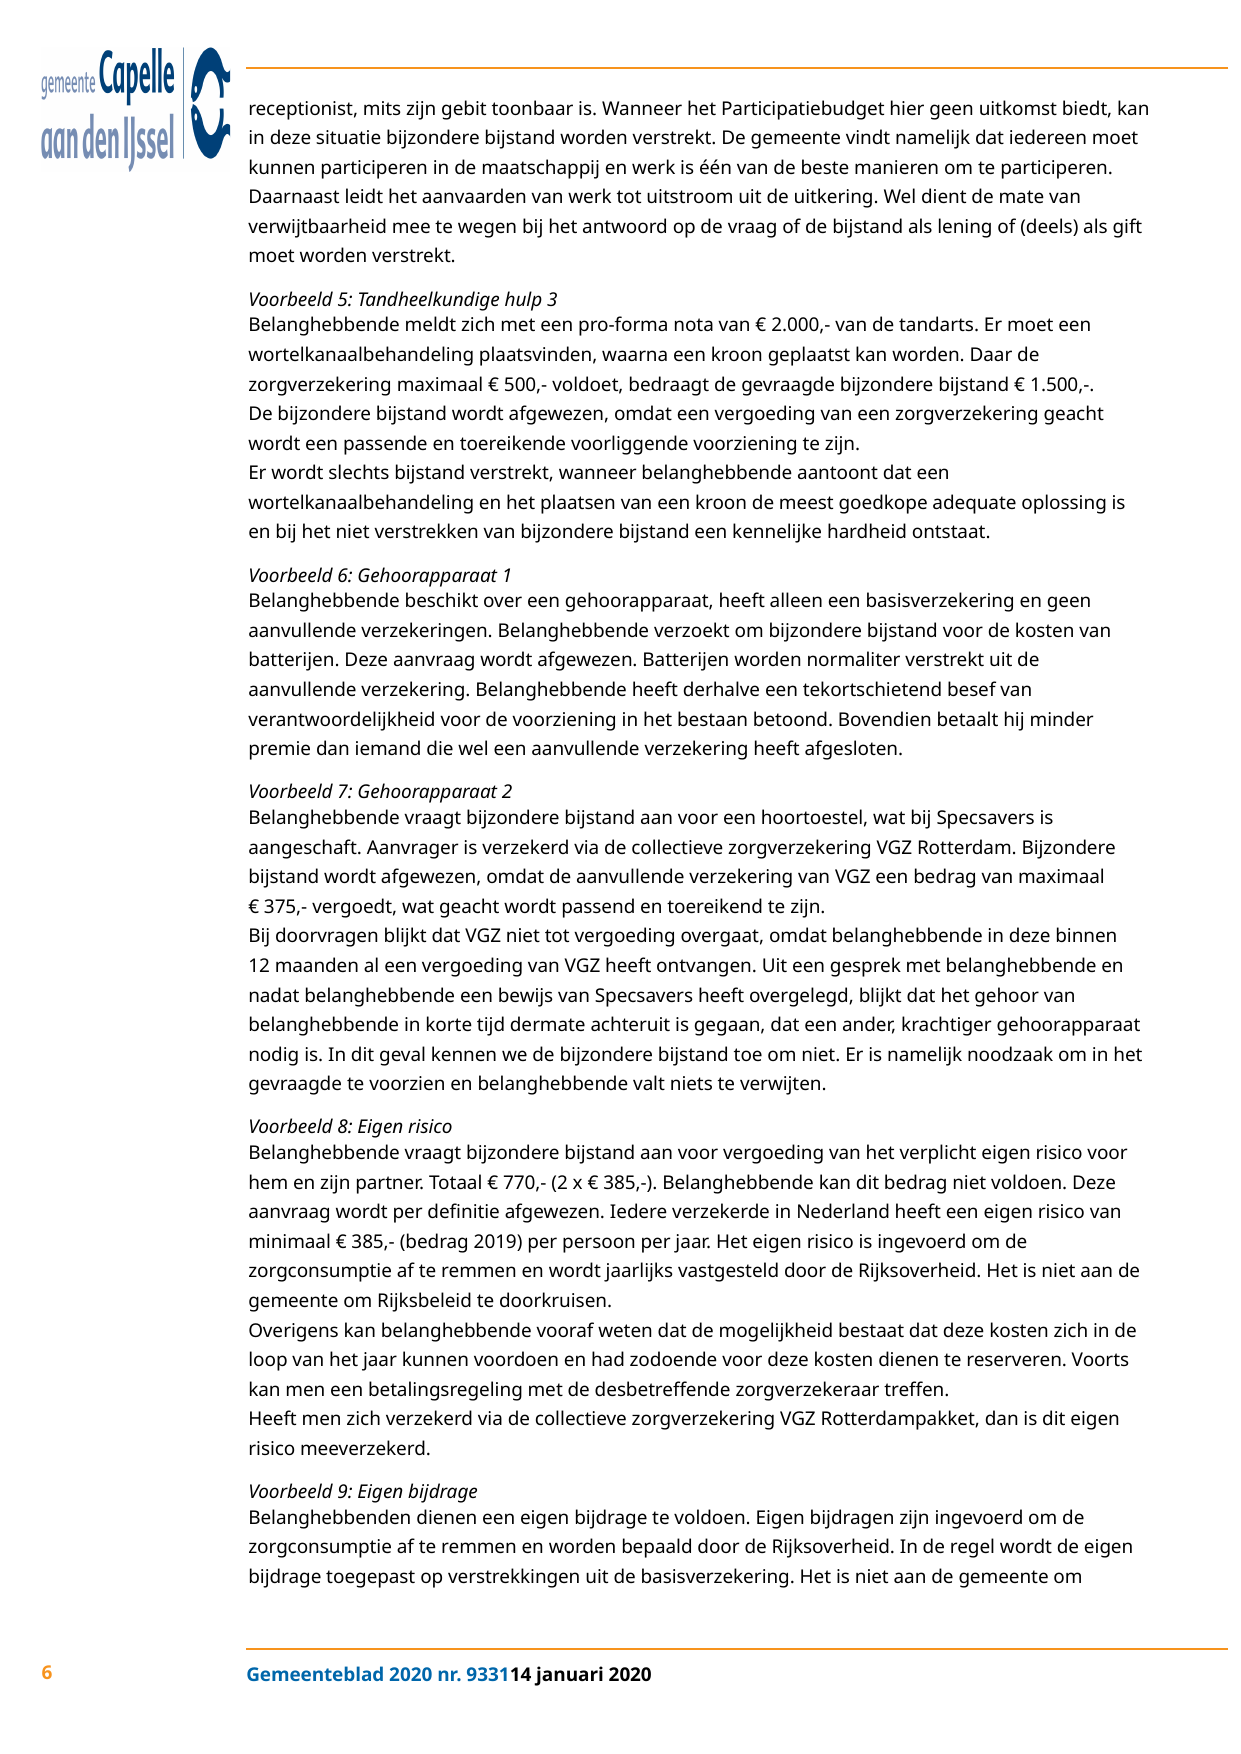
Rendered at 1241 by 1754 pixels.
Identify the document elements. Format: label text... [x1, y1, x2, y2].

text Voorbeeld 9: Eigen bijdrage [248, 1478, 1152, 1504]
text receptionist, mits zijn gebit toonbaar is. Wanneer het Participatiebudget hier geen uitkomst biedt, kan in deze situatie bijzondere bijstand worden verstrekt. De gemeente vindt namelijk dat iedereen moet kunnen participeren in de maatschappij en werk is één van de beste manieren om te participeren. Daarnaast leidt het aanvaarden van werk tot uitstroom uit de uitkering. Wel dient de mate van verwijtbaarheid mee te wegen bij het antwoord op de vraag of de bijstand als lening of (deels) als gift moet worden verstrekt. [248, 95, 1152, 268]
text Belanghebbende meldt zich met een pro-forma nota van € 2.000,- van de tandarts. Er moet een wortelkanaalbehandeling plaatsvinden, waarna een kroon geplaatst kan worden. Daar de zorgverzekering maximaal € 500,- voldoet, bedraagt de gevraagde bijzondere bijstand € 1.500,-. [248, 312, 1152, 396]
text Er wordt slechts bijstand verstrekt, wanneer belanghebbende aantoont dat een wortelkanaalbehandeling en het plaatsen van een kroon de meest goedkope adequate oplossing is en bij het niet verstrekken van bijzondere bijstand een kennelijke hardheid ontstaat. [248, 459, 1152, 544]
text Belanghebbende beschikt over een gehoorapparaat, heeft alleen een basisverzekering en geen aanvullende verzekeringen. Belanghebbende verzoekt om bijzondere bijstand voor de kosten van batterijen. Deze aanvraag wordt afgewezen. Batterijen worden normaliter verstrekt uit de aanvullende verzekering. Belanghebbende heeft derhalve een tekortschietend besef van verantwoordelijkheid voor de voorziening in het bestaan betoond. Bovendien betaalt hij minder premie dan iemand die wel een aanvullende verzekering heeft afgesloten. [248, 587, 1152, 761]
text Heeft men zich verzekerd via de collectieve zorgverzekering VGZ Rotterdampakket, dan is dit eigen risico meeverzekerd. [248, 1406, 1152, 1461]
text De bijzondere bijstand wordt afgewezen, omdat een vergoeding van een zorgverzekering geacht wordt een passende en toereikende voorliggende voorziening te zijn. [248, 400, 1152, 456]
text Belanghebbenden dienen een eigen bijdrage te voldoen. Eigen bijdragen zijn ingevoerd om de zorgconsumptie af te remmen en worden bepaald door de Rijksoverheid. In de regel wordt de eigen bijdrage toegepast op verstrekkingen uit de basisverzekering. Het is niet aan de gemeente om [248, 1504, 1152, 1589]
text Belanghebbende vraagt bijzondere bijstand aan voor een hoortoestel, wat bij Specsavers is aangeschaft. Aanvrager is verzekerd via de collectieve zorgverzekering VGZ Rotterdam. Bijzondere bijstand wordt afgewezen, omdat de aanvullende verzekering van VGZ een bedrag van maximaal € 375,- vergoedt, wat geacht wordt passend en toereikend te zijn. [248, 804, 1152, 919]
text Bij doorvragen blijkt dat VGZ niet tot vergoeding overgaat, omdat belanghebbende in deze binnen 12 maanden al een vergoeding van VGZ heeft ontvangen. Uit een gesprek met belanghebbende en nadat belanghebbende een bewijs van Specsavers heeft overgelegd, blijkt dat het gehoor van belanghebbende in korte tijd dermate achteruit is gegaan, dat een ander, krachtiger gehoorapparaat nodig is. In dit geval kennen we de bijzondere bijstand toe om niet. Er is namelijk noodzaak om in het gevraagde te voorzien en belanghebbende valt niets te verwijten. [248, 923, 1152, 1096]
text Overigens kan belanghebbende vooraf weten dat de mogelijkheid bestaat dat deze kosten zich in de loop van het jaar kunnen voordoen en had zodoende voor deze kosten dienen te reserveren. Voorts kan men een betalingsregeling met de desbetreffende zorgverzekeraar treffen. [248, 1317, 1152, 1402]
text Voorbeeld 6: Gehoorapparaat 1 [248, 562, 1152, 587]
text Voorbeeld 5: Tandheelkundige hulp 3 [248, 286, 1152, 312]
picture [41, 47, 231, 172]
text Belanghebbende vraagt bijzondere bijstand aan voor vergoeding van het verplicht eigen risico voor hem en zijn partner. Totaal € 770,- (2 x € 385,-). Belanghebbende kan dit bedrag niet voldoen. Deze aanvraag wordt per definitie afgewezen. Iedere verzekerde in Nederland heeft een eigen risico van minimaal € 385,- (bedrag 2019) per persoon per jaar. Het eigen risico is ingevoerd om de zorgconsumptie af te remmen en wordt jaarlijks vastgesteld door de Rijksoverheid. Het is niet aan de gemeente om Rijksbeleid te doorkruisen. [248, 1139, 1152, 1313]
text Voorbeeld 7: Gehoorapparaat 2 [248, 778, 1152, 804]
text Voorbeeld 8: Eigen risico [248, 1114, 1152, 1139]
